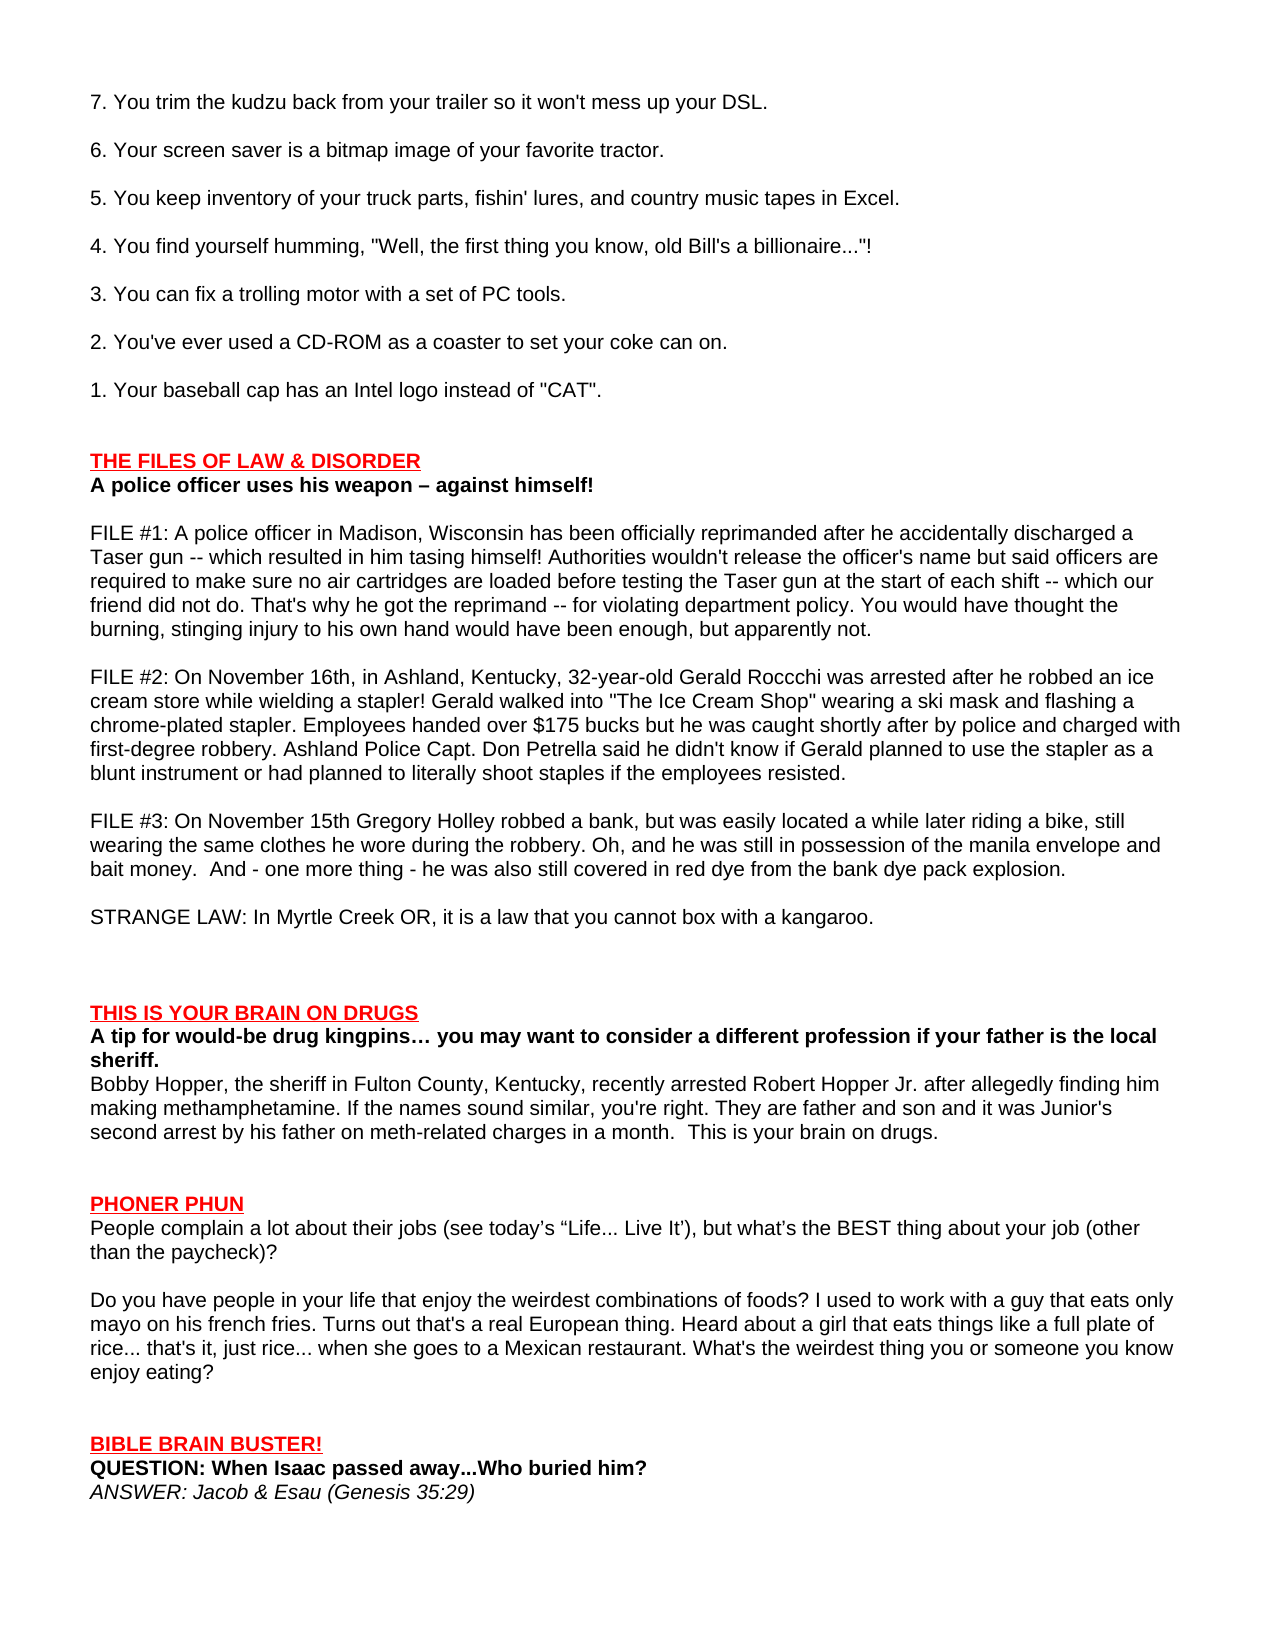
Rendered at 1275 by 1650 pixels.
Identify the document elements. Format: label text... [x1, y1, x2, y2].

text STRANGE LAW: In Myrtle Creek OR, it is a law that you cannot box with a kangaroo. [90, 904, 1185, 928]
text PHONER PHUN [90, 1192, 1185, 1216]
text 2. You've ever used a CD-ROM as a coaster to set your coke can on. [90, 329, 1185, 353]
text A police officer uses his weapon – against himself! [90, 473, 1185, 497]
text QUESTION: When Isaac passed away...Who buried him? [90, 1456, 1185, 1479]
text BIBLE BRAIN BUSTER! [90, 1432, 1185, 1456]
text Do you have people in your life that enjoy the weirdest combinations of foods? I used to work with a guy that eats only mayo on his french fries. Turns out that's a real European thing. Heard about a girl that eats things like a full plate of rice... that's it, just rice... when she goes to a Mexican restaurant. What's the weirdest thing you or someone you know enjoy eating? [90, 1288, 1185, 1384]
text People complain a lot about their jobs (see today’s “Life... Live It’), but what’s the BEST thing about your job (other than the paycheck)? [90, 1216, 1185, 1264]
text THIS IS YOUR BRAIN ON DRUGS [90, 1000, 1185, 1024]
text 4. You find yourself humming, "Well, the first thing you know, old Bill's a billionaire..."! [90, 234, 1185, 258]
text THE FILES OF LAW & DISORDER [90, 449, 1185, 473]
text FILE #3: On November 15th Gregory Holley robbed a bank, but was easily located a while later riding a bike, still wearing the same clothes he wore during the robbery. Oh, and he was still in possession of the manila envelope and bait money. And - one more thing - he was also still covered in red dye from the bank dye pack explosion. [90, 809, 1185, 881]
text 7. You trim the kudzu back from your trailer so it won't mess up your DSL. [90, 90, 1185, 114]
text 5. You keep inventory of your truck parts, fishin' lures, and country music tapes in Excel. [90, 186, 1185, 210]
text A tip for would-be drug kingpins… you may want to consider a different profession if your father is the local sheriff. [90, 1024, 1185, 1072]
text Bobby Hopper, the sheriff in Fulton County, Kentucky, recently arrested Robert Hopper Jr. after allegedly finding him making methamphetamine. If the names sound similar, you're right. They are father and son and it was Junior's second arrest by his father on meth-related charges in a month. This is your brain on drugs. [90, 1072, 1185, 1144]
text 1. Your baseball cap has an Intel logo instead of "CAT". [90, 377, 1185, 401]
text FILE #2: On November 16th, in Ashland, Kentucky, 32-year-old Gerald Roccchi was arrested after he robbed an ice cream store while wielding a stapler! Gerald walked into "The Ice Cream Shop" wearing a ski mask and flashing a chrome-plated stapler. Employees handed over $175 bucks but he was caught shortly after by police and charged with first-degree robbery. Ashland Police Capt. Don Petrella said he didn't know if Gerald planned to use the stapler as a blunt instrument or had planned to literally shoot staples if the employees resisted. [90, 665, 1185, 785]
text FILE #1: A police officer in Madison, Wisconsin has been officially reprimanded after he accidentally discharged a Taser gun -- which resulted in him tasing himself! Authorities wouldn't release the officer's name but said officers are required to make sure no air cartridges are loaded before testing the Taser gun at the start of each shift -- which our friend did not do. That's why he got the reprimand -- for violating department policy. You would have thought the burning, stinging injury to his own hand would have been enough, but apparently not. [90, 521, 1185, 641]
text 3. You can fix a trolling motor with a set of PC tools. [90, 282, 1185, 306]
text 6. Your screen saver is a bitmap image of your favorite tractor. [90, 138, 1185, 162]
text ANSWER: Jacob & Esau (Genesis 35:29) [90, 1479, 1185, 1503]
